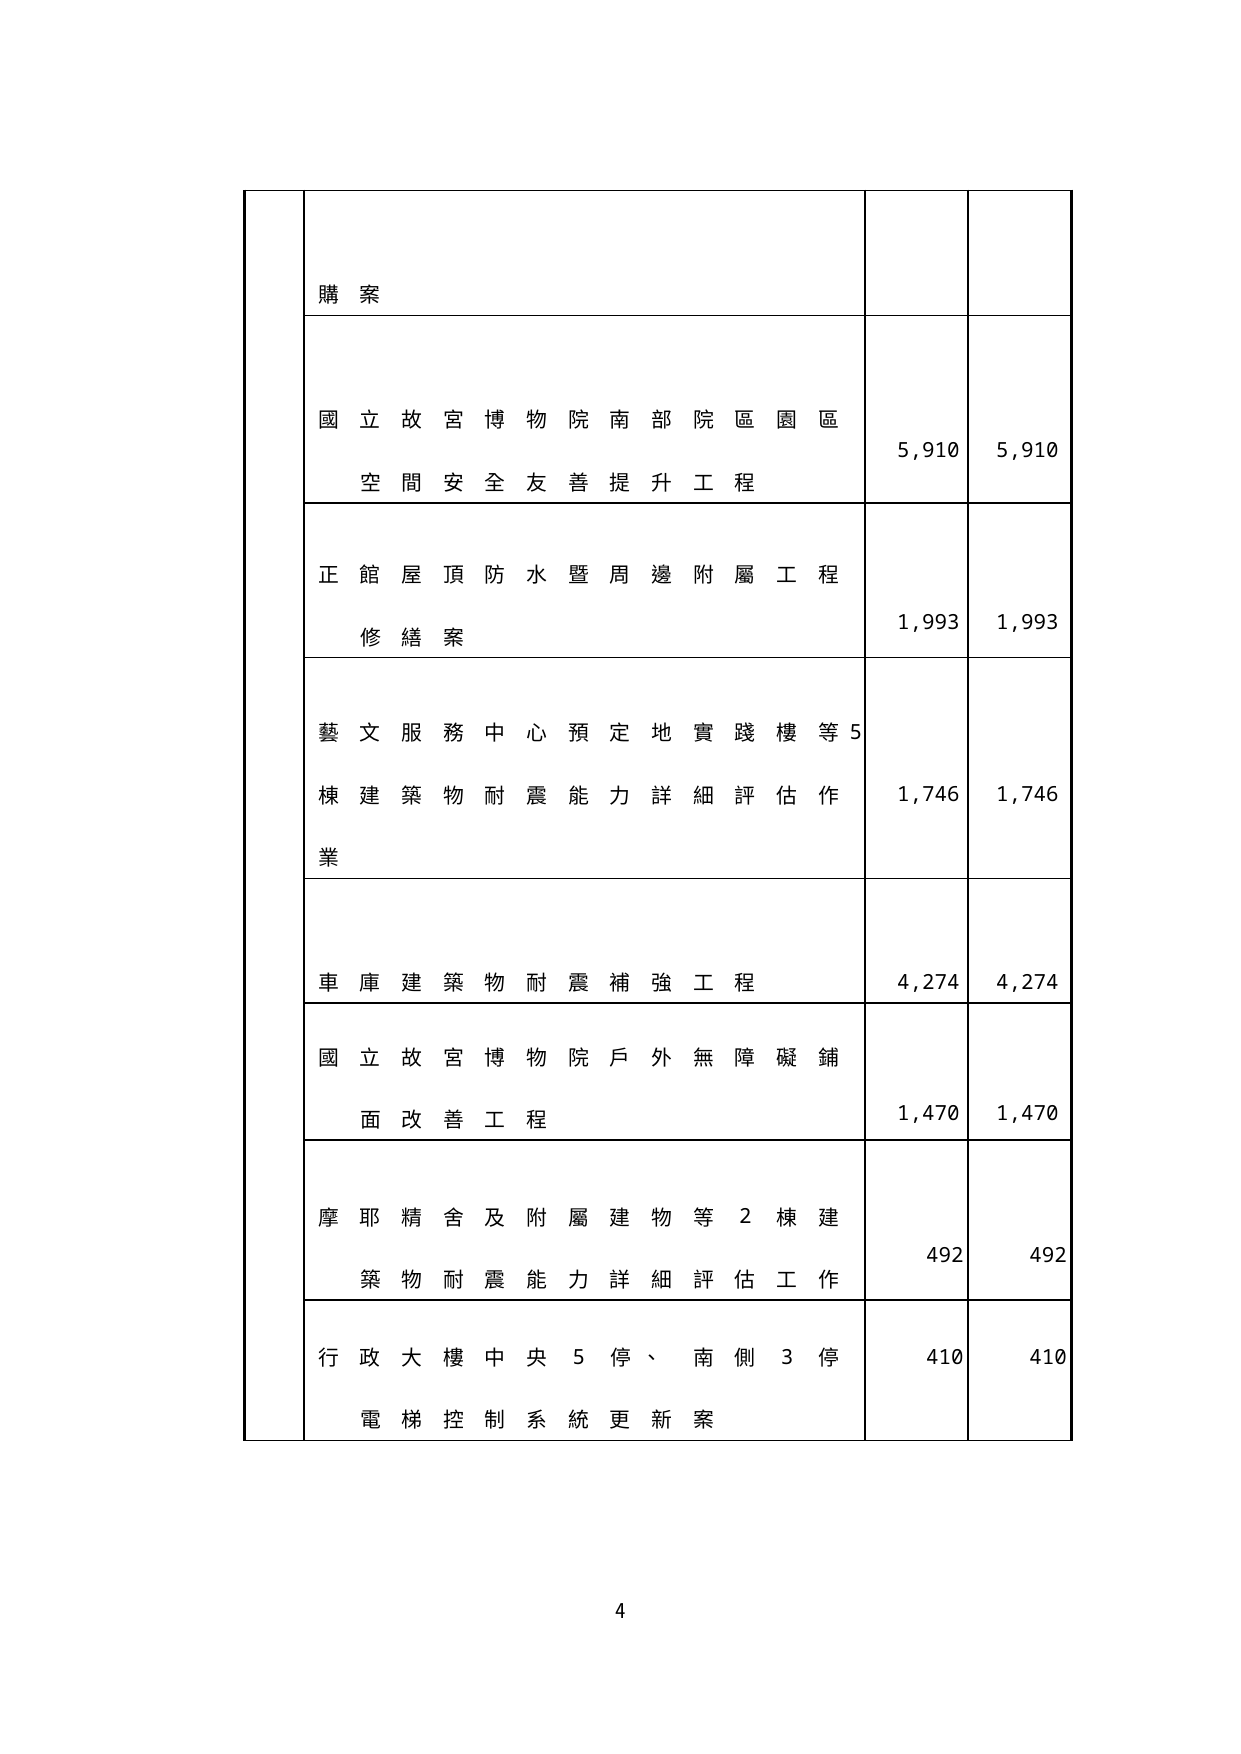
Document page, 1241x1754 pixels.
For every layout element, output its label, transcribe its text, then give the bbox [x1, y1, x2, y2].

table_cell 1,470 [866, 1004, 967, 1139]
table_cell [246, 191, 303, 1439]
table_cell 410 [866, 1301, 967, 1439]
table_cell 1,993 [866, 504, 967, 657]
table_cell 5,910 [969, 316, 1070, 502]
table_cell 1,470 [969, 1004, 1070, 1139]
table_cell [969, 191, 1070, 314]
table_cell 1,746 [969, 658, 1070, 877]
table_cell 藝文服務中心預定地實踐樓等5棟建築物耐震能力詳細評估作業 [305, 658, 864, 877]
table_cell 492 [969, 1141, 1070, 1299]
table_cell [866, 191, 967, 314]
table_cell 車庫建築物耐震補強工程 [305, 879, 864, 1002]
table_cell 4,274 [969, 879, 1070, 1002]
table_cell 行政大樓中央5停、南側3停電梯控制系統更新案 [305, 1301, 864, 1439]
table_cell 正館屋頂防水暨周邊附屬工程修繕案 [305, 504, 864, 657]
table_cell 492 [866, 1141, 967, 1299]
table_cell 國立故宮博物院南部院區園區空間安全友善提升工程 [305, 316, 864, 502]
table_cell 4,274 [866, 879, 967, 1002]
table_cell 5,910 [866, 316, 967, 502]
table_cell 摩耶精舍及附屬建物等2棟建築物耐震能力詳細評估工作 [305, 1141, 864, 1299]
table_cell 購案 [305, 191, 864, 314]
table_cell 1,993 [969, 504, 1070, 657]
table_cell 1,746 [866, 658, 967, 877]
table_cell 410 [969, 1301, 1070, 1439]
table_cell 國立故宮博物院戶外無障礙鋪面改善工程 [305, 1004, 864, 1139]
